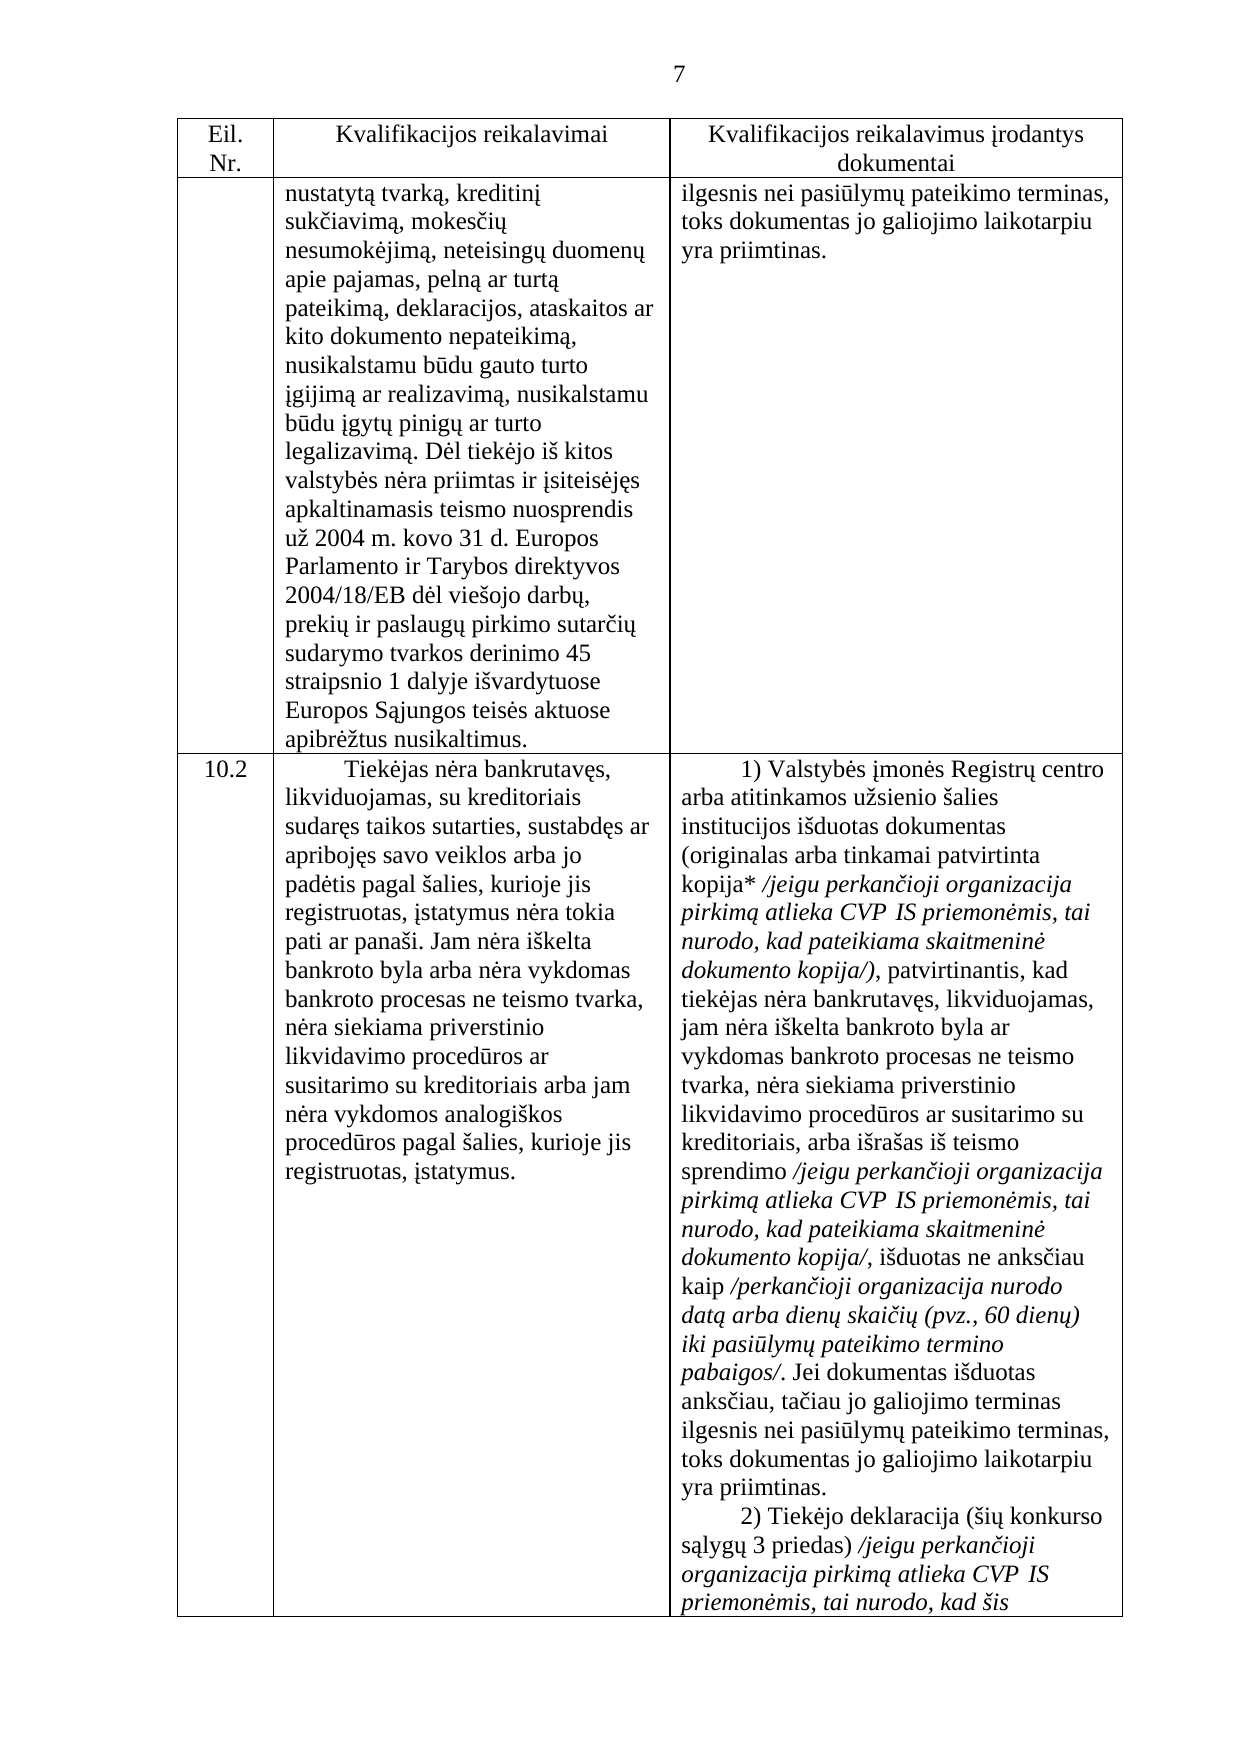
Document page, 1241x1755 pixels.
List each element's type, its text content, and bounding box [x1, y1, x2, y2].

table_cell nustatytą tvarką, kreditinį sukčiavimą, mokesčių nesumokėjimą, neteisingų duomenų apie pajamas, pelną ar turtą pateikimą, deklaracijos, ataskaitos ar kito dokumento nepateikimą, nusikalstamu būdu gauto turto įgijimą ar realizavimą, nusikalstamu būdu įgytų pinigų ar turto legalizavimą. Dėl tiekėjo iš kitos valstybės nėra priimtas ir įsiteisėjęs apkaltinamasis teismo nuosprendis už 2004 m. kovo 31 d. Europos Parlamento ir Tarybos direktyvos 2004/18/EB dėl viešojo darbų, prekių ir paslaugų pirkimo sutarčių sudarymo tvarkos derinimo 45 straipsnio 1 dalyje išvardytuose Europos Sąjungos teisės aktuose apibrėžtus nusikaltimus. [274, 178, 669, 753]
table_header Kvalifikacijos reikalavimus įrodantys dokumentai [671, 119, 1122, 177]
table_header Eil. Nr. [178, 119, 273, 177]
table_cell ilgesnis nei pasiūlymų pateikimo terminas, toks dokumentas jo galiojimo laikotarpiu yra priimtinas. [671, 178, 1122, 753]
table_header Kvalifikacijos reikalavimai [274, 119, 669, 177]
table_cell [178, 178, 273, 753]
table_cell 1) Valstybės įmonės Registrų centro arba atitinkamos užsienio šalies institucijos išduotas dokumentas (originalas arba tinkamai patvirtinta kopija* /jeigu perkančioji organizacija pirkimą atlieka CVP IS priemonėmis, tai nurodo, kad pateikiama skaitmeninė dokumento kopija/), patvirtinantis, kad tiekėjas nėra bankrutavęs, likviduojamas, jam nėra iškelta bankroto byla ar vykdomas bankroto procesas ne teismo tvarka, nėra siekiama priverstinio likvidavimo procedūros ar susitarimo su kreditoriais, arba išrašas iš teismo sprendimo /jeigu perkančioji organizacija pirkimą atlieka CVP IS priemonėmis, tai nurodo, kad pateikiama skaitmeninė dokumento kopija/, išduotas ne anksčiau kaip /perkančioji organizacija nurodo datą arba dienų skaičių (pvz., 60 dienų) iki pasiūlymų pateikimo termino pabaigos/. Jei dokumentas išduotas anksčiau, tačiau jo galiojimo terminas ilgesnis nei pasiūlymų pateikimo terminas, toks dokumentas jo galiojimo laikotarpiu yra priimtinas. 2) Tiekėjo deklaracija (šių konkurso sąlygų 3 priedas) /jeigu perkančioji organizacija pirkimą atlieka CVP IS priemonėmis, tai nurodo, kad šis [671, 754, 1122, 1616]
table_cell 10.2 [178, 754, 273, 1616]
table_cell Tiekėjas nėra bankrutavęs, likviduojamas, su kreditoriais sudaręs taikos sutarties, sustabdęs ar apribojęs savo veiklos arba jo padėtis pagal šalies, kurioje jis registruotas, įstatymus nėra tokia pati ar panaši. Jam nėra iškelta bankroto byla arba nėra vykdomas bankroto procesas ne teismo tvarka, nėra siekiama priverstinio likvidavimo procedūros ar susitarimo su kreditoriais arba jam nėra vykdomos analogiškos procedūros pagal šalies, kurioje jis registruotas, įstatymus. [274, 754, 669, 1616]
